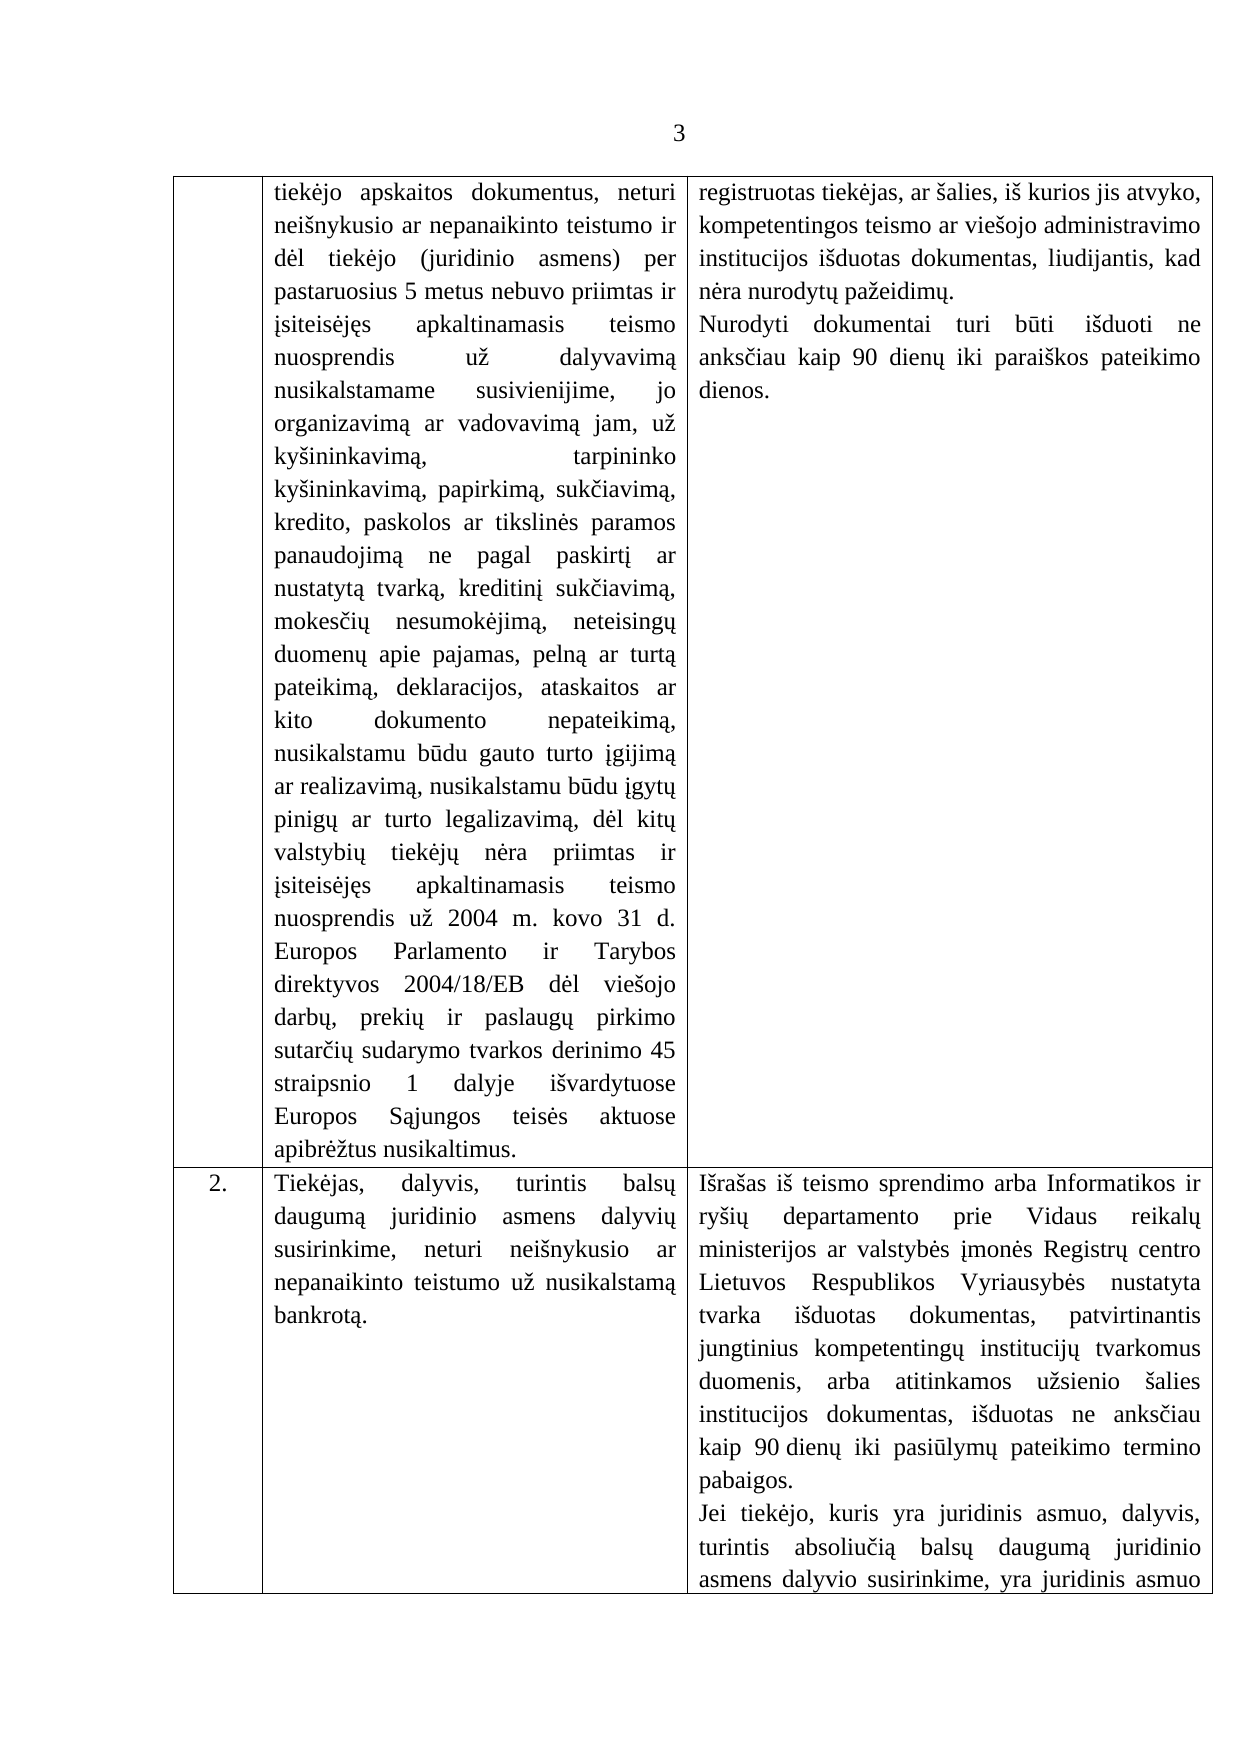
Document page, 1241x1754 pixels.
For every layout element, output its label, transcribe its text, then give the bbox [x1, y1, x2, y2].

table_cell 2. [174, 1168, 262, 1593]
table_cell tiekėjo apskaitos dokumentus, neturi neišnykusio ar nepanaikinto teistumo ir dėl tiekėjo (juridinio asmens) per pastaruosius 5 metus nebuvo priimtas ir įsiteisėjęs apkaltinamasis teismo nuosprendis už dalyvavimą nusikalstamame susivienijime, jo organizavimą ar vadovavimą jam, už kyšininkavimą, tarpininko kyšininkavimą, papirkimą, sukčiavimą, kredito, paskolos ar tikslinės paramos panaudojimą ne pagal paskirtį ar nustatytą tvarką, kreditinį sukčiavimą, mokesčių nesumokėjimą, neteisingų duomenų apie pajamas, pelną ar turtą pateikimą, deklaracijos, ataskaitos ar kito dokumento nepateikimą, nusikalstamu būdu gauto turto įgijimą ar realizavimą, nusikalstamu būdu įgytų pinigų ar turto legalizavimą, dėl kitų valstybių tiekėjų nėra priimtas ir įsiteisėjęs apkaltinamasis teismo nuosprendis už 2004 m. kovo 31 d. Europos Parlamento ir Tarybos direktyvos 2004/18/EB dėl viešojo darbų, prekių ir paslaugų pirkimo sutarčių sudarymo tvarkos derinimo 45 straipsnio 1 dalyje išvardytuose Europos Sąjungos teisės aktuose apibrėžtus nusikaltimus. [263, 177, 687, 1167]
table_cell Išrašas iš teismo sprendimo arba Informatikos ir ryšių departamento prie Vidaus reikalų ministerijos ar valstybės įmonės Registrų centro Lietuvos Respublikos Vyriausybės nustatyta tvarka išduotas dokumentas, patvirtinantis jungtinius kompetentingų institucijų tvarkomus duomenis, arba atitinkamos užsienio šalies institucijos dokumentas, išduotas ne anksčiau kaip 90 dienų iki pasiūlymų pateikimo termino pabaigos. Jei tiekėjo, kuris yra juridinis asmuo, dalyvis, turintis absoliučią balsų daugumą juridinio asmens dalyvio susirinkime, yra juridinis asmuo [688, 1168, 1212, 1593]
table_cell [174, 177, 262, 1167]
table_cell Tiekėjas, dalyvis, turintis balsų daugumą juridinio asmens dalyvių susirinkime, neturi neišnykusio ar nepanaikinto teistumo už nusikalstamą bankrotą. [263, 1168, 687, 1593]
table_cell registruotas tiekėjas, ar šalies, iš kurios jis atvyko, kompetentingos teismo ar viešojo administravimo institucijos išduotas dokumentas, liudijantis, kad nėra nurodytų pažeidimų. Nurodyti dokumentai turi būti išduoti ne anksčiau kaip 90 dienų iki paraiškos pateikimo dienos. [688, 177, 1212, 1167]
